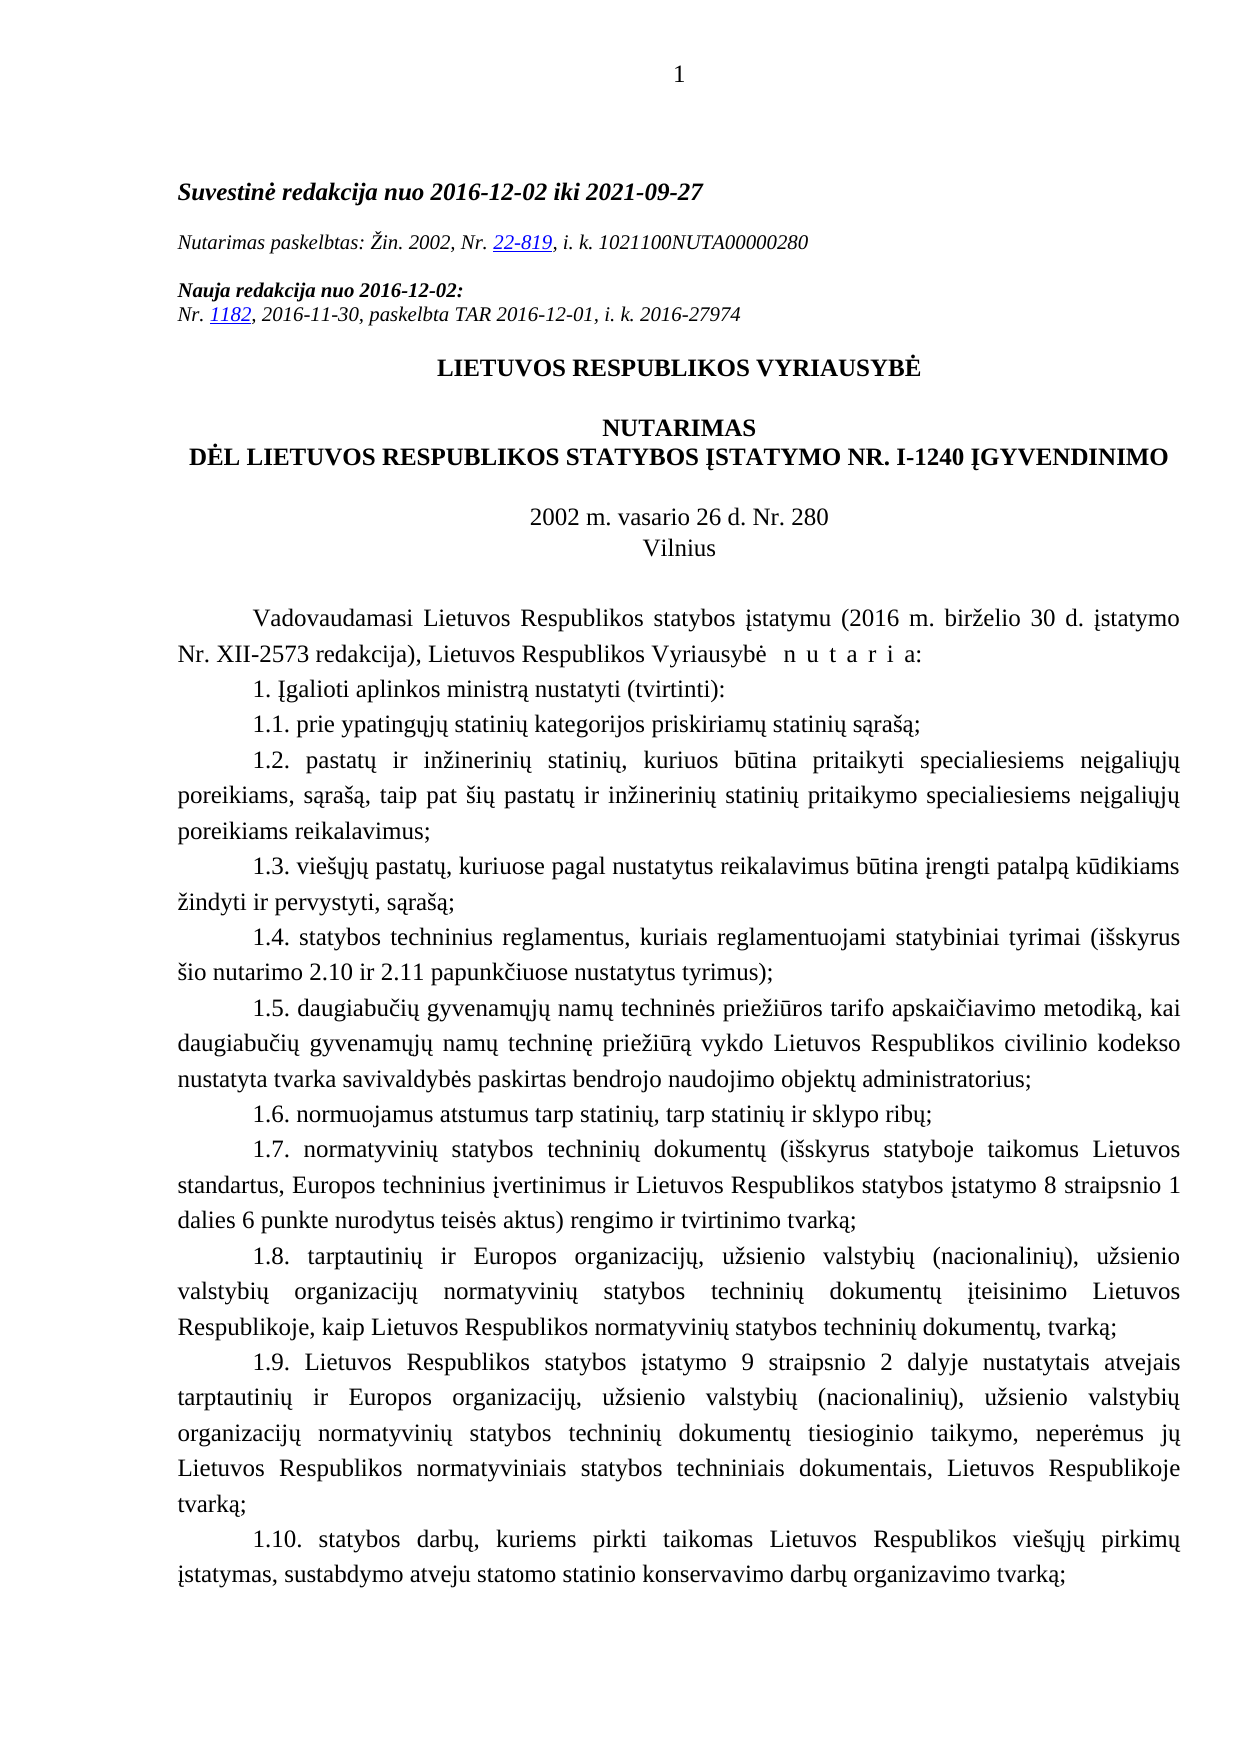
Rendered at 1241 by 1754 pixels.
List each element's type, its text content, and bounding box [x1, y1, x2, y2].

text 1.10. statybos darbų, kuriems pirkti taikomas Lietuvos Respublikos viešųjų pirkimų įstatymas, sustabdymo atveju statomo statinio konservavimo darbų organizavimo tvarką; [177, 1517, 1181, 1588]
text 1.1. prie ypatingųjų statinių kategorijos priskiriamų statinių sąrašą; [177, 703, 1181, 738]
text Nauja redakcija nuo 2016-12-02: [177, 278, 1181, 302]
text 1.9. Lietuvos Respublikos statybos įstatymo 9 straipsnio 2 dalyje nustatytais atvejais tarptautinių ir Europos organizacijų, užsienio valstybių (nacionalinių), užsienio valstybių organizacijų normatyvinių statybos techninių dokumentų tiesioginio taikymo, neperėmus jų Lietuvos Respublikos normatyviniais statybos techniniais dokumentais, Lietuvos Respublikoje tvarką; [177, 1340, 1181, 1517]
text NUTARIMAS [177, 413, 1181, 442]
text 1.8. tarptautinių ir Europos organizacijų, užsienio valstybių (nacionalinių), užsienio valstybių organizacijų normatyvinių statybos techninių dokumentų įteisinimo Lietuvos Respublikoje, kaip Lietuvos Respublikos normatyvinių statybos techninių dokumentų, tvarką; [177, 1234, 1181, 1340]
text 1.2. pastatų ir inžinerinių statinių, kuriuos būtina pritaikyti specialiesiems neįgaliųjų poreikiams, sąrašą, taip pat šių pastatų ir inžinerinių statinių pritaikymo specialiesiems neįgaliųjų poreikiams reikalavimus; [177, 738, 1181, 844]
text Suvestinė redakcija nuo 2016-12-02 iki 2021-09-27 [177, 177, 1181, 206]
text Nutarimas paskelbtas: Žin. 2002, Nr. 22-819, i. k. 1021100NUTA00000280 [177, 230, 1181, 254]
text Vadovaudamasi Lietuvos Respublikos statybos įstatymu (2016 m. birželio 30 d. įstatymo Nr. XII-2573 redakcija), Lietuvos Respublikos Vyriausybė nutaria: [177, 597, 1181, 667]
text Lietuvos Respublikos Vyriausybė [177, 353, 1181, 381]
text 1.3. viešųjų pastatų, kuriuose pagal nustatytus reikalavimus būtina įrengti patalpą kūdikiams žindyti ir pervystyti, sąrašą; [177, 844, 1181, 915]
text Nr. 1182, 2016-11-30, paskelbta TAR 2016-12-01, i. k. 2016-27974 [177, 302, 1181, 326]
text 1.5. daugiabučių gyvenamųjų namų techninės priežiūros tarifo apskaičiavimo metodiką, kai daugiabučių gyvenamųjų namų techninę priežiūrą vykdo Lietuvos Respublikos civilinio kodekso nustatyta tvarka savivaldybės paskirtas bendrojo naudojimo objektų administratorius; [177, 986, 1181, 1092]
text 1.4. statybos techninius reglamentus, kuriais reglamentuojami statybiniai tyrimai (išskyrus šio nutarimo 2.10 ir 2.11 papunkčiuose nustatytus tyrimus); [177, 915, 1181, 986]
text 1.7. normatyvinių statybos techninių dokumentų (išskyrus statyboje taikomus Lietuvos standartus, Europos techninius įvertinimus ir Lietuvos Respublikos statybos įstatymo 8 straipsnio 1 dalies 6 punkte nurodytus teisės aktus) rengimo ir tvirtinimo tvarką; [177, 1128, 1181, 1234]
text DĖL Lietuvos Respublikos statybos įstatymo NR. I-1240 įgyvendinimo [177, 442, 1181, 470]
text 1. Įgalioti aplinkos ministrą nustatyti (tvirtinti): [177, 667, 1181, 703]
text 2002 m. vasario 26 d. Nr. 280 [177, 502, 1181, 531]
text 1.6. normuojamus atstumus tarp statinių, tarp statinių ir sklypo ribų; [177, 1092, 1181, 1128]
text Vilnius [177, 533, 1181, 562]
